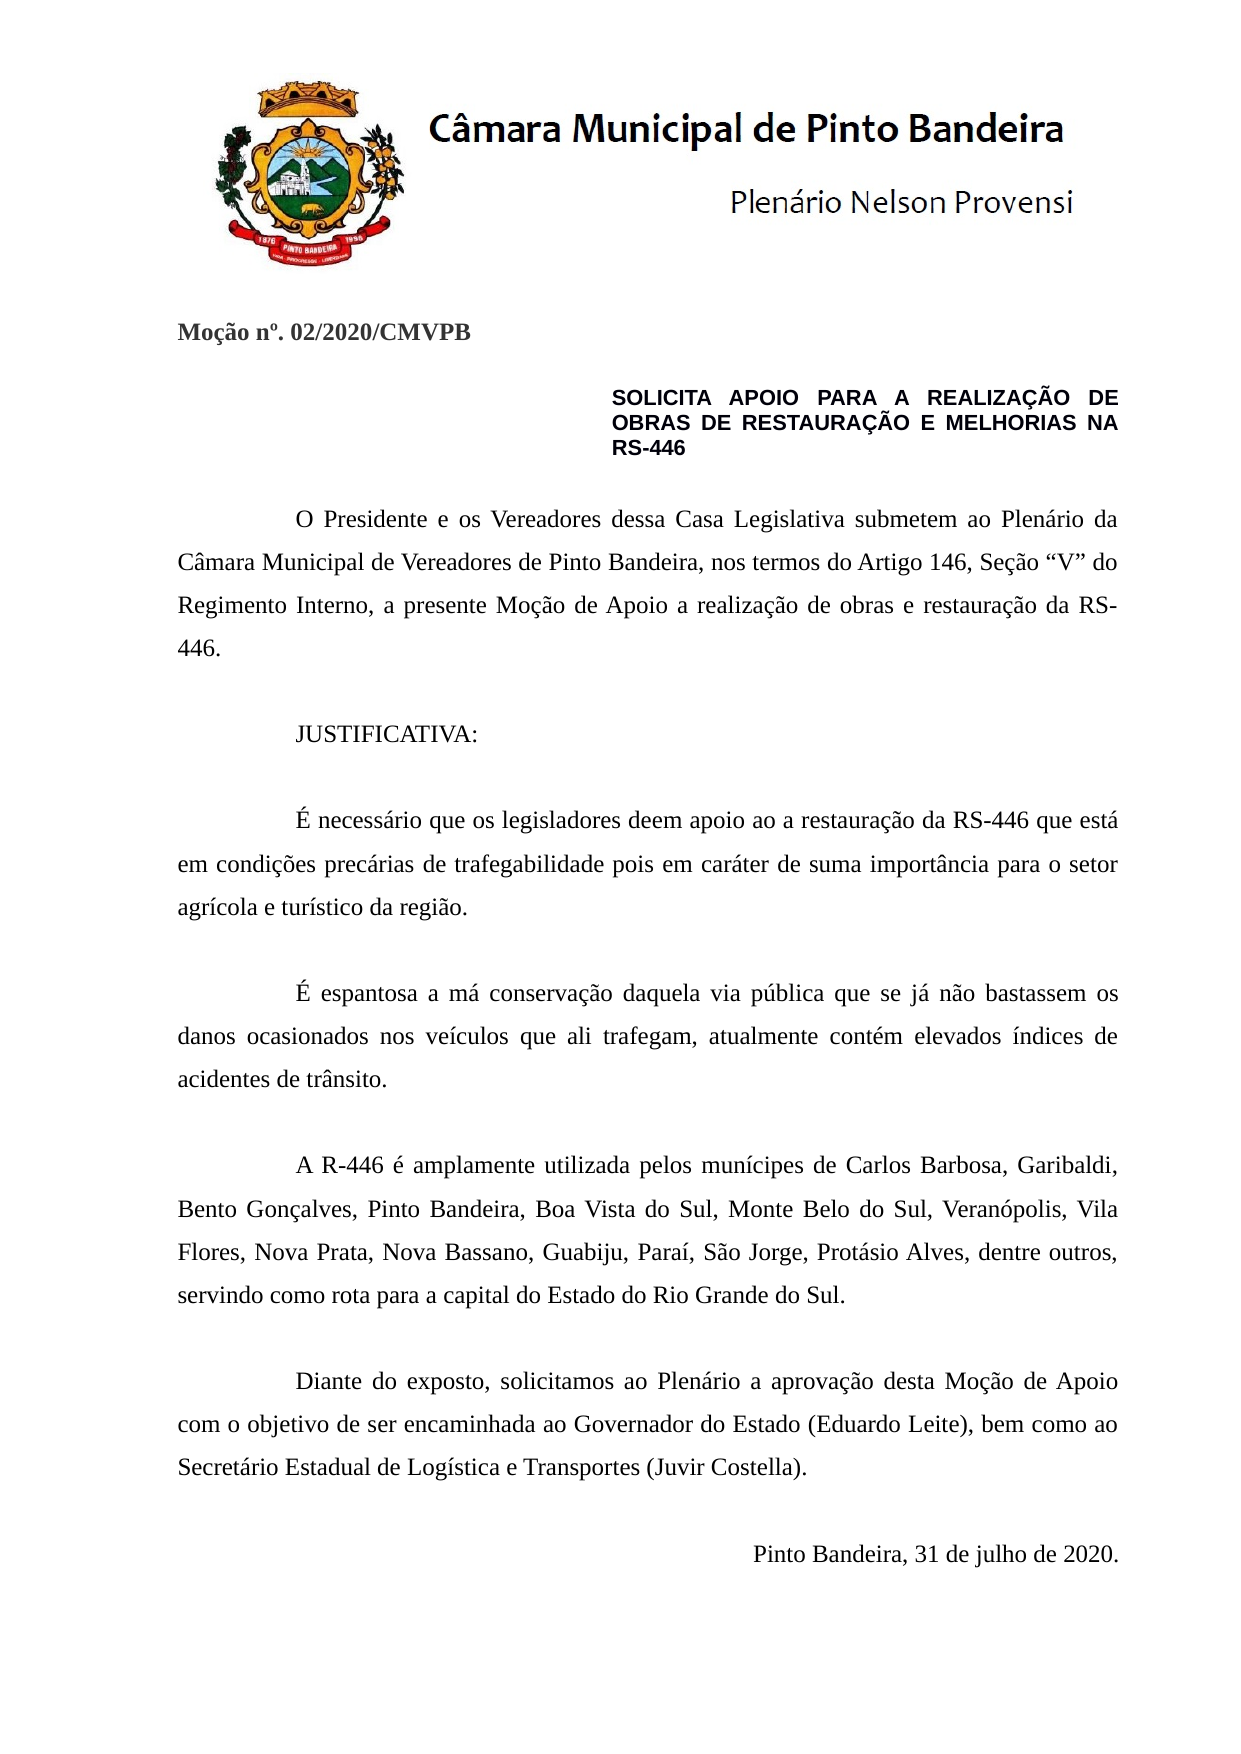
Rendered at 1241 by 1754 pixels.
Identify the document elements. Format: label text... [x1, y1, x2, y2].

text É necessário que os legisladores deem apoio ao a restauração da RS-446 que está em condições precárias de trafegabilidade pois em caráter de suma importância para o setor agrícola e turístico da região. [177, 806, 1119, 921]
text SOLICITA APOIO PARA A REALIZAÇÃO DE OBRAS DE RESTAURAÇÃO E MELHORIAS NA RS-446 [612, 385, 1119, 461]
text O Presidente e os Vereadores dessa Casa Legislativa submetem ao Plenário da Câmara Municipal de Vereadores de Pinto Bandeira, nos termos do Artigo 146, Seção “V” do Regimento Interno, a presente Moção de Apoio a realização de obras e restauração da RS-446. [177, 504, 1119, 662]
picture [203, 73, 1094, 274]
text Moção nº. 02/2020/CMVPB [177, 317, 1119, 345]
text A R-446 é amplamente utilizada pelos munícipes de Carlos Barbosa, Garibaldi, Bento Gonçalves, Pinto Bandeira, Boa Vista do Sul, Monte Belo do Sul, Veranópolis, Vila Flores, Nova Prata, Nova Bassano, Guabiju, Paraí, São Jorge, Protásio Alves, dentre outros, servindo como rota para a capital do Estado do Rio Grande do Sul. [177, 1151, 1119, 1309]
text É espantosa a má conservação daquela via pública que se já não bastassem os danos ocasionados nos veículos que ali trafegam, atualmente contém elevados índices de acidentes de trânsito. [177, 978, 1119, 1093]
text Pinto Bandeira, 31 de julho de 2020. [177, 1539, 1119, 1567]
text Diante do exposto, solicitamos ao Plenário a aprovação desta Moção de Apoio com o objetivo de ser encaminhada ao Governador do Estado (Eduardo Leite), bem como ao Secretário Estadual de Logística e Transportes (Juvir Costella). [177, 1366, 1119, 1481]
text JUSTIFICATIVA: [177, 719, 1119, 748]
